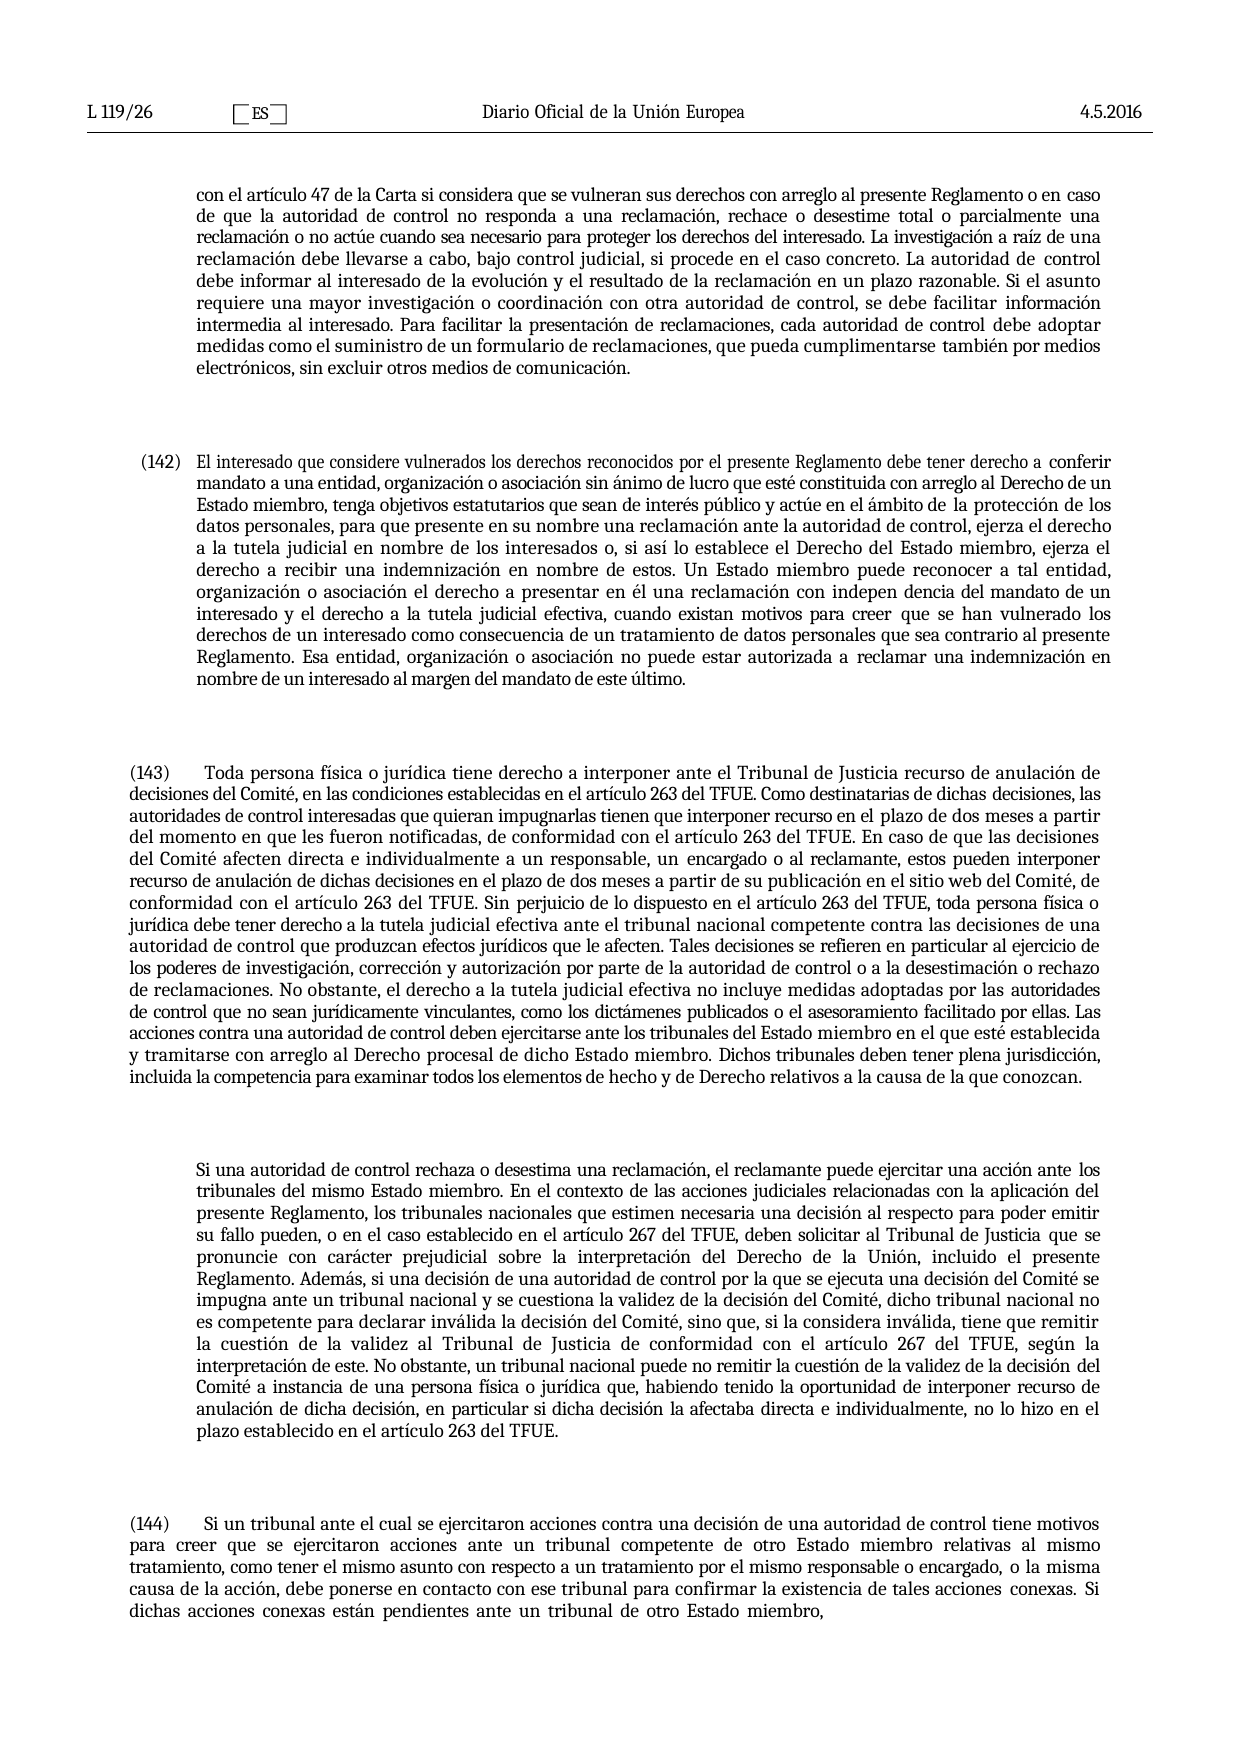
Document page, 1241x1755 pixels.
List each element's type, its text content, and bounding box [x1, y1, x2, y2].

list Toda persona física o jurídica tiene derecho a interponer ante el Tribunal de Justicia recurso de anulación de decisiones del Comité, en las condiciones establecidas en el artículo 263 del TFUE. Como destinatarias de dichas decisiones, las autoridades de control interesadas que quieran impugnarlas tienen que interponer recurso en el plazo de dos meses a partir del momento en que les fueron notificadas, de conformidad con el artículo 263 del TFUE. En caso de que las decisiones del Comité afecten directa e individualmente a un responsable, un encargado o al reclamante, estos pueden interponer recurso de anulación de dichas decisiones en el plazo de dos meses a partir de su publicación en el sitio web del Comité, de conformidad con el artículo 263 del TFUE. Sin perjuicio de lo dispuesto en el artículo 263 del TFUE, toda persona física o jurídica debe tener derecho a la tutela judicial efectiva ante el tribunal nacional competente contra las decisiones de una autoridad de control que produzcan efectos jurídicos que le afecten. Tales decisiones se refieren en particular al ejercicio de los poderes de investigación, corrección y autorización por parte de la autoridad de control o a la desestimación o rechazo de reclamaciones. No obstante, el derecho a la tutela judicial efectiva no incluye medidas adoptadas por las autoridades de control que no sean jurídicamente vinculantes, como los dictámenes publicados o el asesoramiento facilitado por ellas. Las acciones contra una autoridad de control deben ejercitarse ante los tribunales del Estado miembro en el que esté establecida y tramitarse con arreglo al Derecho procesal de dicho Estado miembro. Dichos tribunales deben tener plena jurisdicción, incluida la competencia para examinar todos los elementos de hecho y de Derecho relativos a la causa de la que conozcan. [129, 762, 1101, 1088]
text Si una autoridad de control rechaza o desestima una reclamación, el reclamante puede ejercitar una acción ante los tribunales del mismo Estado miembro. En el contexto de las acciones judiciales relacionadas con la aplicación del presente Reglamento, los tribunales nacionales que estimen necesaria una decisión al respecto para poder emitir su fallo pueden, o en el caso establecido en el artículo 267 del TFUE, deben solicitar al Tribunal de Justicia que se pronuncie con carácter prejudicial sobre la interpretación del Derecho de la Unión, incluido el presente Reglamento. Además, si una decisión de una autoridad de control por la que se ejecuta una decisión del Comité se impugna ante un tribunal nacional y se cuestiona la validez de la decisión del Comité, dicho tribunal nacional no es competente para declarar inválida la decisión del Comité, sino que, si la considera inválida, tiene que remitir la cuestión de la validez al Tribunal de Justicia de conformidad con el artículo 267 del TFUE, según la interpretación de este. No obstante, un tribunal nacional puede no remitir la cuestión de la validez de la decisión del Comité a instancia de una persona física o jurídica que, habiendo tenido la oportunidad de interponer recurso de anulación de dicha decisión, en particular si dicha decisión la afectaba directa e individualmente, no lo hizo en el plazo establecido en el artículo 263 del TFUE. [196, 1159, 1101, 1442]
text con el artículo 47 de la Carta si considera que se vulneran sus derechos con arreglo al presente Reglamento o en caso de que la autoridad de control no responda a una reclamación, rechace o desestime total o parcialmente una reclamación o no actúe cuando sea necesario para proteger los derechos del interesado. La investigación a raíz de una reclamación debe llevarse a cabo, bajo control judicial, si procede en el caso concreto. La autoridad de control debe informar al interesado de la evolución y el resultado de la reclamación en un plazo razonable. Si el asunto requiere una mayor investigación o coordinación con otra autoridad de control, se debe facilitar información intermedia al interesado. Para facilitar la presentación de reclamaciones, cada autoridad de control debe adoptar medidas como el suministro de un formulario de reclamaciones, que pueda cumplimentarse también por medios electrónicos, sin excluir otros medios de comunicación. [196, 184, 1101, 379]
list Si un tribunal ante el cual se ejercitaron acciones contra una decisión de una autoridad de control tiene motivos para creer que se ejercitaron acciones ante un tribunal competente de otro Estado miembro relativas al mismo tratamiento, como tener el mismo asunto con respecto a un tratamiento por el mismo responsable o encargado, o la misma causa de la acción, debe ponerse en contacto con ese tribunal para confirmar la existencia de tales acciones conexas. Si dichas acciones conexas están pendientes ante un tribunal de otro Estado miembro, [129, 1513, 1101, 1622]
list El interesado que considere vulnerados los derechos reconocidos por el presente Reglamento debe tener derecho a conferir mandato a una entidad, organización o asociación sin ánimo de lucro que esté constituida con arreglo al Derecho de un Estado miembro, tenga objetivos estatutarios que sean de interés público y actúe en el ámbito de la protección de los datos personales, para que presente en su nombre una reclamación ante la autoridad de control, ejerza el derecho a la tutela judicial en nombre de los interesados o, si así lo establece el Derecho del Estado miembro, ejerza el derecho a recibir una indemnización en nombre de estos. Un Estado miembro puede reconocer a tal entidad, organización o asociación el derecho a presentar en él una reclamación con indepen­ dencia del mandato de un interesado y el derecho a la tutela judicial efectiva, cuando existan motivos para creer que se han vulnerado los derechos de un interesado como consecuencia de un tratamiento de datos personales que sea contrario al presente Reglamento. Esa entidad, organización o asociación no puede estar autorizada a reclamar una indemnización en nombre de un interesado al margen del mandato de este último. [140, 451, 1111, 690]
